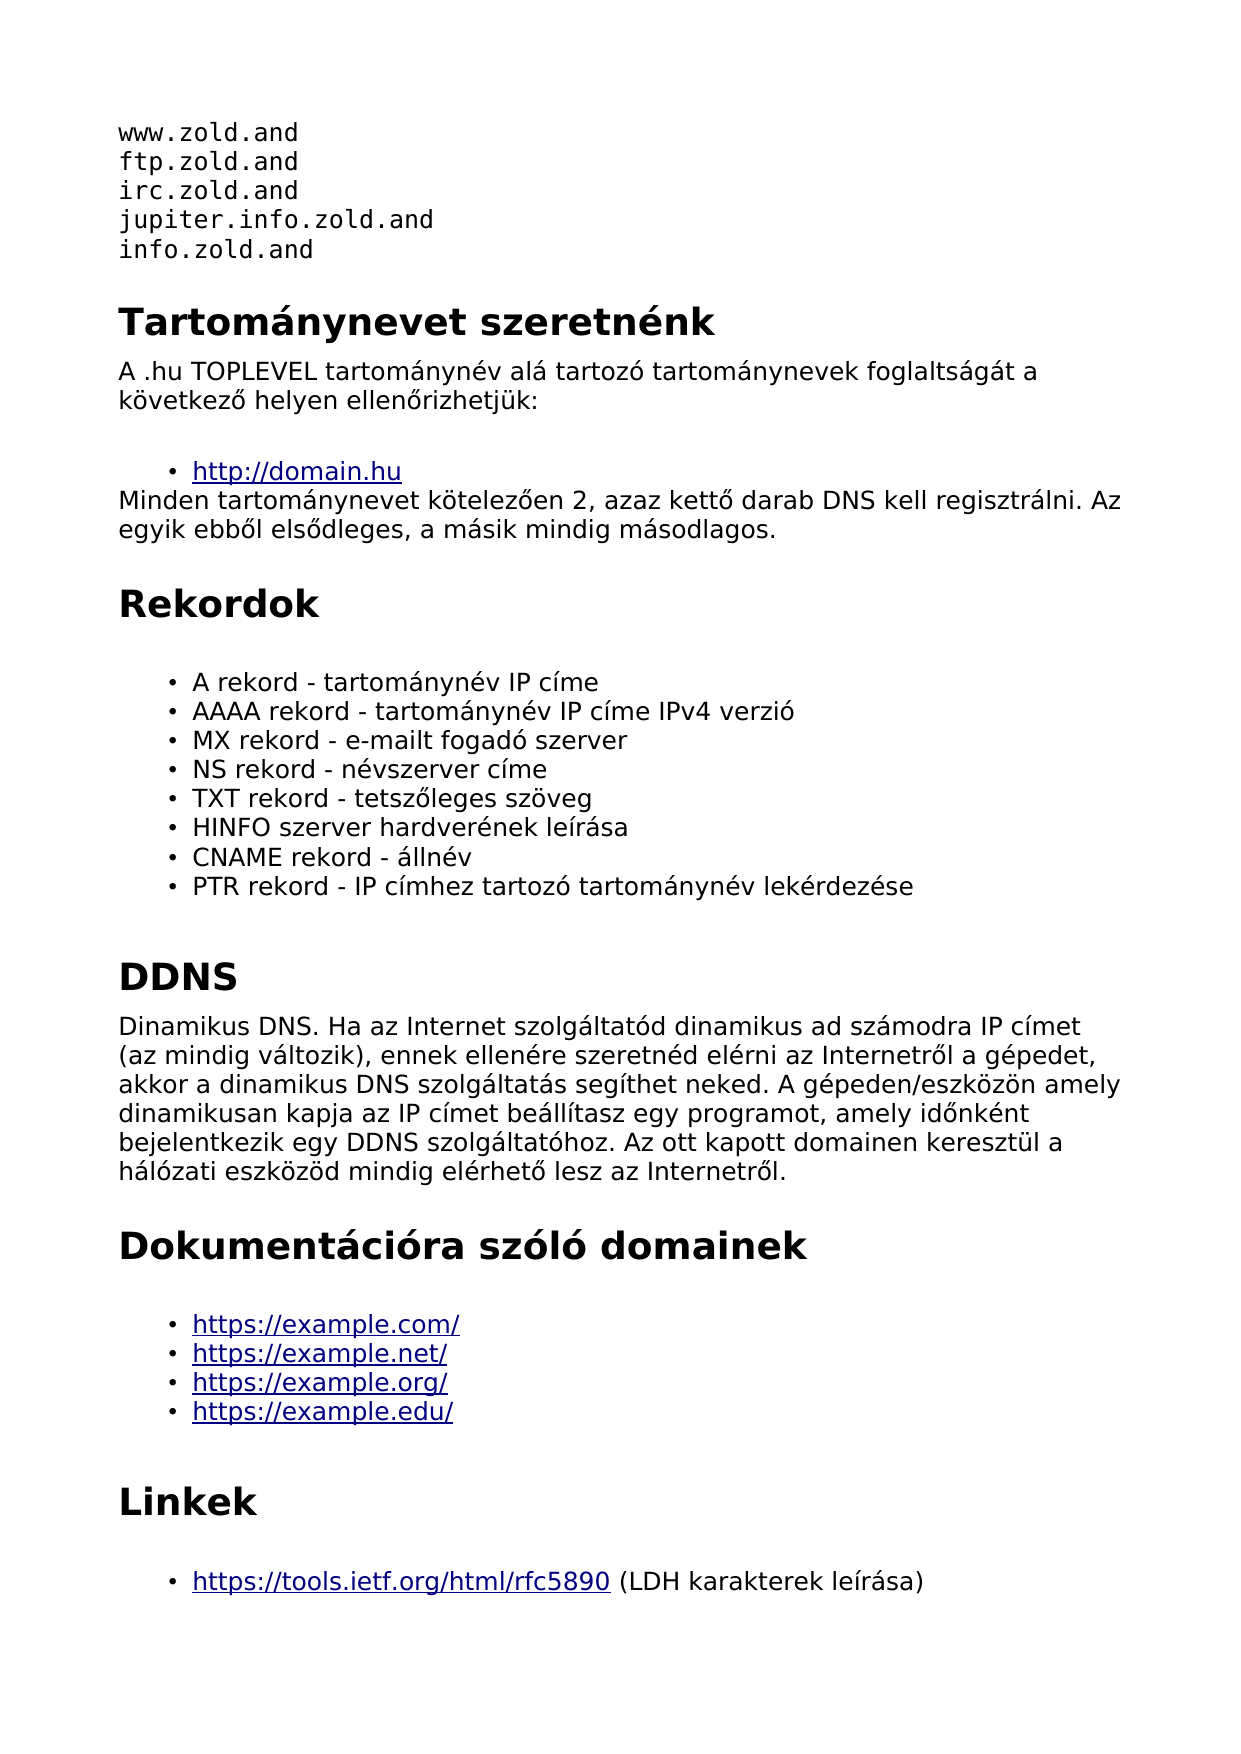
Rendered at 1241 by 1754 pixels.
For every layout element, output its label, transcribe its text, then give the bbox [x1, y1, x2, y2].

text Minden tartománynevet kötelezően 2, azaz kettő darab DNS kell regisztrálni. Az egyik ebből elsődleges, a másik mindig másodlagos. [118, 486, 1122, 545]
list https://tools.ietf.org/html/rfc5890 (LDH karakterek leírása) [177, 1567, 1122, 1596]
subtitle Tartománynevet szeretnénk [118, 301, 1122, 344]
subtitle Rekordok [118, 582, 1122, 626]
list https://example.edu/ [177, 1397, 1122, 1427]
list PTR rekord - IP címhez tartozó tartománynév lekérdezése [177, 872, 1122, 901]
list NS rekord - névszerver címe [177, 755, 1122, 784]
subtitle Dokumentációra szóló domainek [118, 1224, 1122, 1268]
list AAAA rekord - tartománynév IP címe IPv4 verzió [177, 697, 1122, 726]
list https://example.net/ [177, 1339, 1122, 1368]
list A rekord - tartománynév IP címe [177, 668, 1122, 697]
list CNAME rekord - állnév [177, 843, 1122, 872]
text Dinamikus DNS. Ha az Internet szolgáltatód dinamikus ad számodra IP címet (az mindig változik), ennek ellenére szeretnéd elérni az Internetről a gépedet, akkor a dinamikus DNS szolgáltatás segíthet neked. A gépeden/eszközön amely dinamikusan kapja az IP címet beállítasz egy programot, amely időnként bejelentkezik egy DDNS szolgáltatóhoz. Az ott kapott domainen keresztül a hálózati eszközöd mindig elérhető lesz az Internetről. [118, 1012, 1122, 1187]
text www.zold.and ftp.zold.and irc.zold.and jupiter.info.zold.and info.zold.and [118, 118, 1122, 264]
list TXT rekord - tetszőleges szöveg [177, 784, 1122, 814]
list HINFO szerver hardverének leírása [177, 814, 1122, 843]
subtitle DDNS [118, 956, 1122, 999]
subtitle Linkek [118, 1481, 1122, 1525]
list http://domain.hu [177, 457, 1122, 486]
list MX rekord - e-mailt fogadó szerver [177, 726, 1122, 755]
text A .hu TOPLEVEL tartománynév alá tartozó tartománynevek foglaltságát a következő helyen ellenőrizhetjük: [118, 357, 1122, 415]
list https://example.com/ [177, 1310, 1122, 1339]
list https://example.org/ [177, 1368, 1122, 1397]
